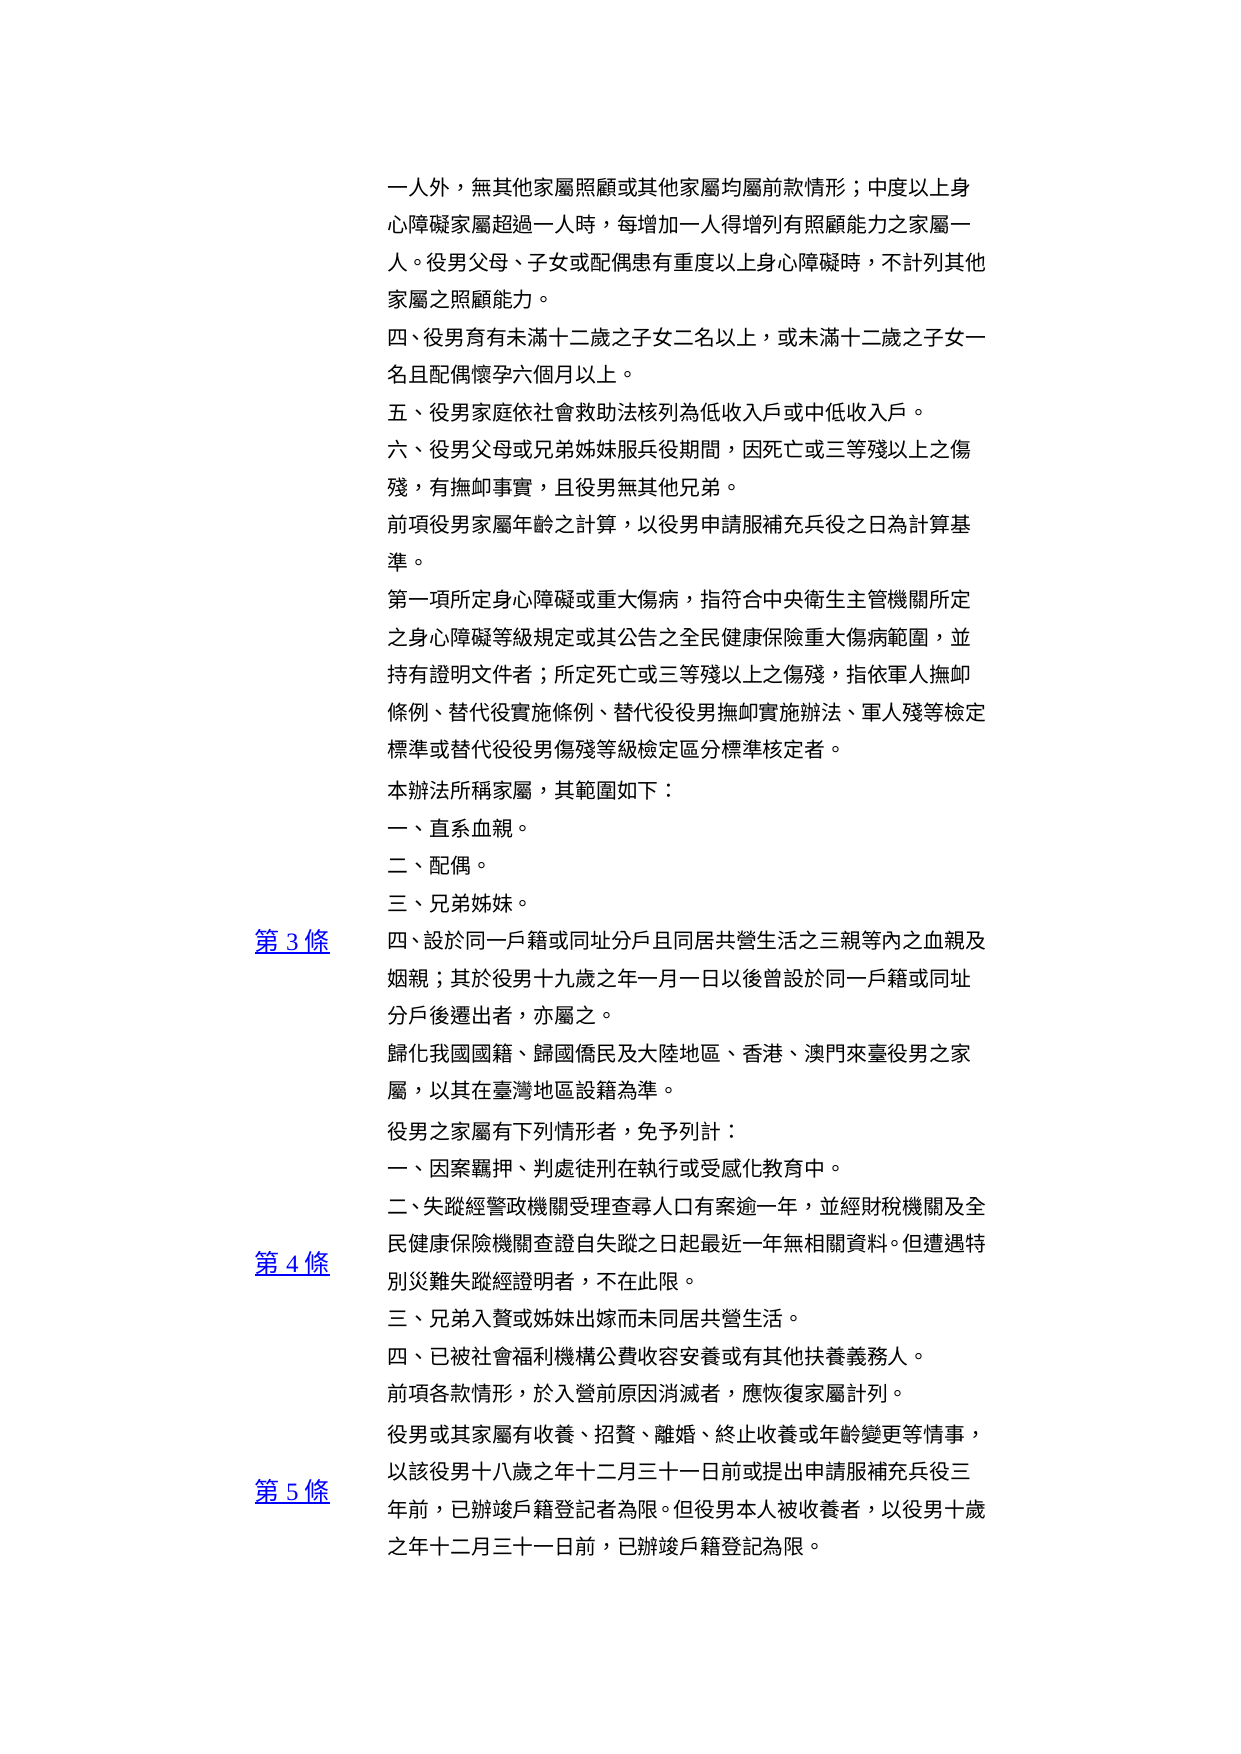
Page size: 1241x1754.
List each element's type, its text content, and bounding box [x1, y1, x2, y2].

table_cell 役男之家屬有下列情形者，免予列計： 一、因案羈押、判處徒刑在執行或受感化教育中。 二、失蹤經警政機關受理查尋人口有案逾一年，並經財稅機關及全民健康保險機關查證自失蹤之日起最近一年無相關資料。但遭遇特別災難失蹤經證明者，不在此限。 三、兄弟入贅或姊妹出嫁而未同居共營生活。 四、已被社會福利機構公費收容安養或有其他扶養義務人。 前項各款情形，於入營前原因消滅者，應恢復家屬計列。 [386, 1110, 987, 1413]
table_cell 第 3 條 [253, 769, 364, 1110]
table_cell [364, 1413, 386, 1566]
table_cell [364, 166, 386, 769]
table_cell 第 4 條 [253, 1110, 364, 1413]
table_cell [253, 166, 364, 769]
table_cell 第 5 條 [253, 1413, 364, 1566]
table_header [181, 165, 1059, 1568]
table_cell 一人外，無其他家屬照顧或其他家屬均屬前款情形；中度以上身心障礙家屬超過一人時，每增加一人得增列有照顧能力之家屬一人。役男父母、子女或配偶患有重度以上身心障礙時，不計列其他家屬之照顧能力。 四、役男育有未滿十二歲之子女二名以上，或未滿十二歲之子女一名且配偶懷孕六個月以上。 五、役男家庭依社會救助法核列為低收入戶或中低收入戶。 六、役男父母或兄弟姊妹服兵役期間，因死亡或三等殘以上之傷殘，有撫卹事實，且役男無其他兄弟。 前項役男家屬年齡之計算，以役男申請服補充兵役之日為計算基準。 第一項所定身心障礙或重大傷病，指符合中央衛生主管機關所定之身心障礙等級規定或其公告之全民健康保險重大傷病範圍，並持有證明文件者；所定死亡或三等殘以上之傷殘，指依軍人撫卹條例、替代役實施條例、替代役役男撫卹實施辦法、軍人殘等檢定標準或替代役役男傷殘等級檢定區分標準核定者。 [386, 166, 987, 769]
table_cell [364, 1110, 386, 1413]
table_cell 役男或其家屬有收養、招贅、離婚、終止收養或年齡變更等情事，以該役男十八歲之年十二月三十一日前或提出申請服補充兵役三年前，已辦竣戶籍登記者為限。但役男本人被收養者，以役男十歲之年十二月三十一日前，已辦竣戶籍登記為限。 [386, 1413, 987, 1566]
table_cell 本辦法所稱家屬，其範圍如下： 一、直系血親。 二、配偶。 三、兄弟姊妹。 四、設於同一戶籍或同址分戶且同居共營生活之三親等內之血親及姻親；其於役男十九歲之年一月一日以後曾設於同一戶籍或同址分戶後遷出者，亦屬之。 歸化我國國籍、歸國僑民及大陸地區、香港、澳門來臺役男之家屬，以其在臺灣地區設籍為準。 [386, 769, 987, 1110]
table_cell [364, 769, 386, 1110]
